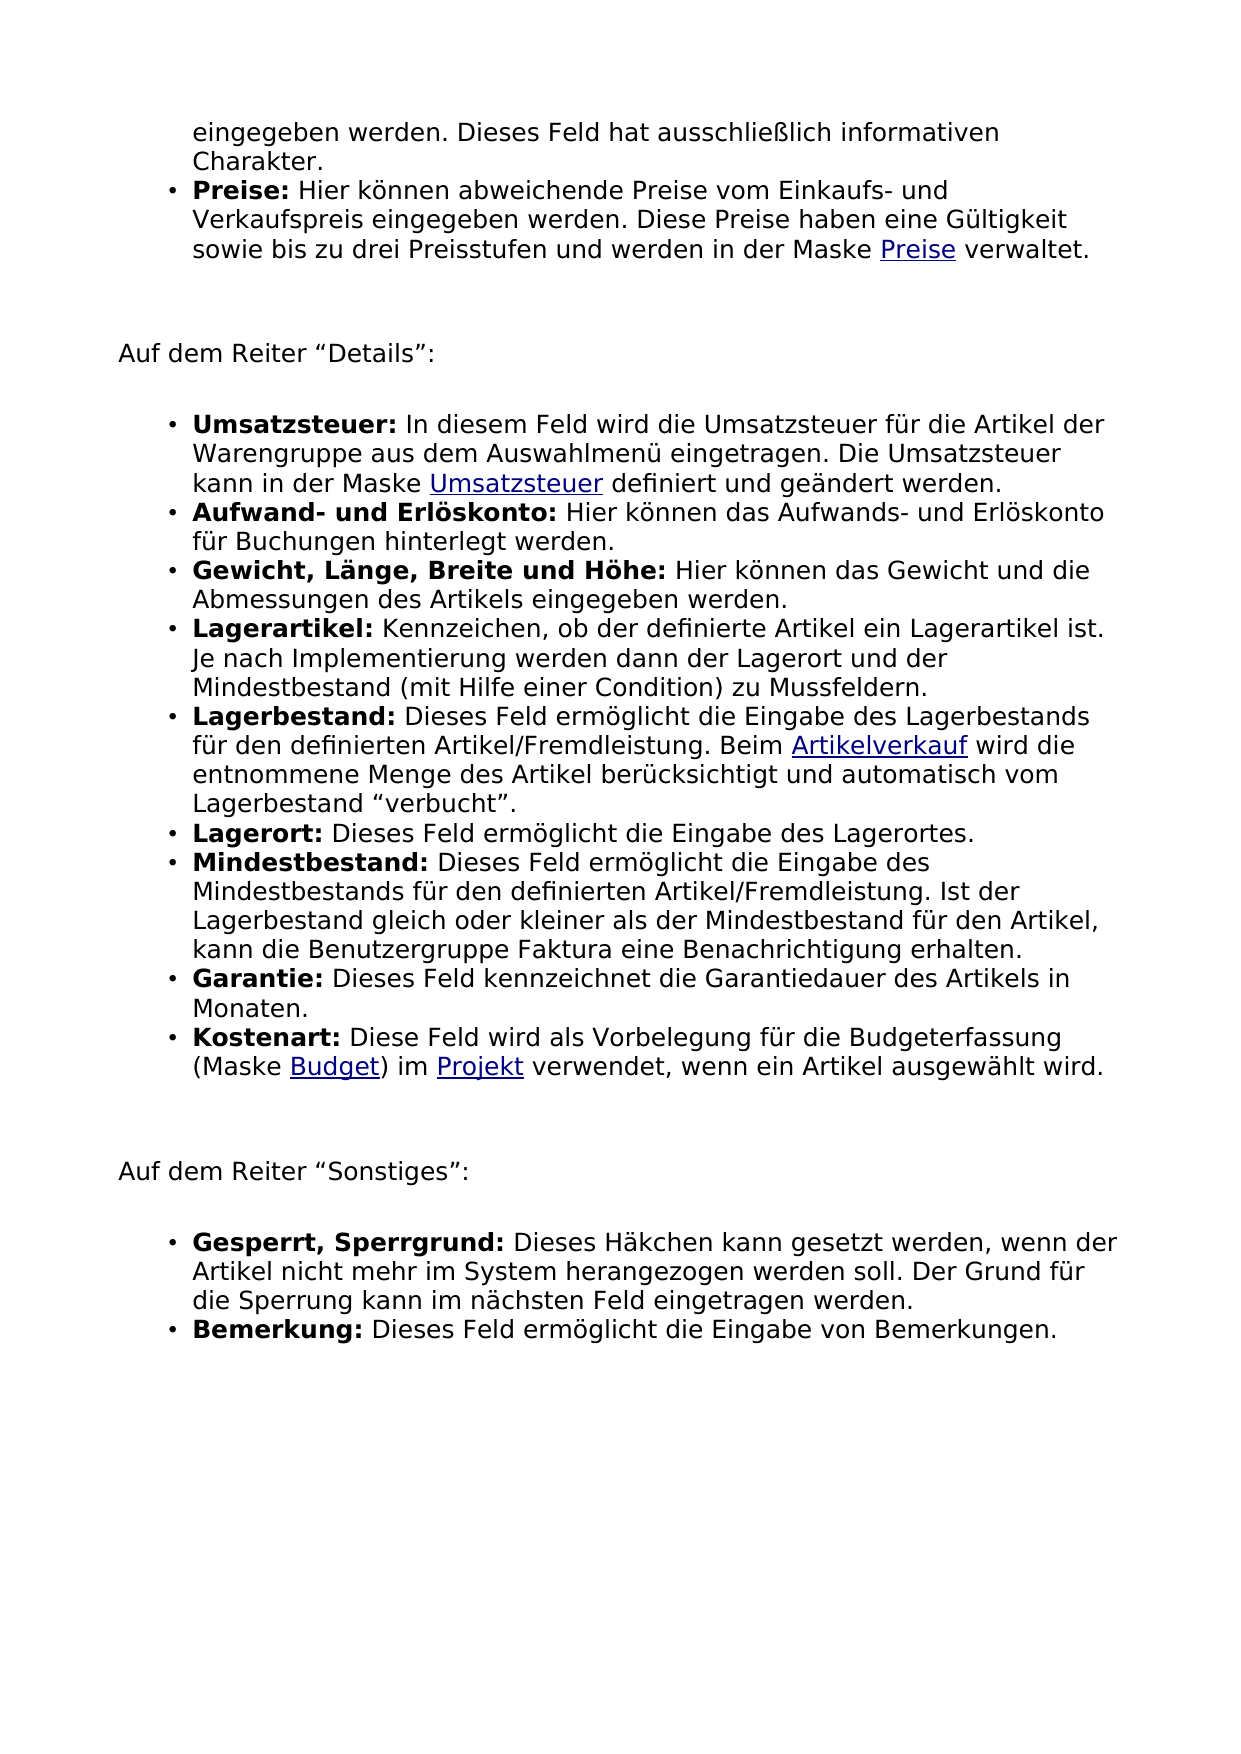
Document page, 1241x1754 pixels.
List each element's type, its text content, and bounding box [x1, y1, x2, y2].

list eingegeben werden. Dieses Feld hat ausschließlich informativen Charakter. [177, 118, 1122, 176]
list Umsatzsteuer: In diesem Feld wird die Umsatzsteuer für die Artikel der Warengruppe aus dem Auswahlmenü eingetragen. Die Umsatzsteuer kann in der Maske Umsatzsteuer definiert und geändert werden. [177, 411, 1122, 498]
list Mindestbestand: Dieses Feld ermöglicht die Eingabe des Mindestbestands für den definierten Artikel/Fremdleistung. Ist der Lagerbestand gleich oder kleiner als der Mindestbestand für den Artikel, kann die Benutzergruppe Faktura eine Benachrichtigung erhalten. [177, 848, 1122, 965]
list Gewicht, Länge, Breite und Höhe: Hier können das Gewicht und die Abmessungen des Artikels eingegeben werden. [177, 556, 1122, 615]
list Garantie: Dieses Feld kennzeichnet die Garantiedauer des Artikels in Monaten. [177, 965, 1122, 1023]
list Gesperrt, Sperrgrund: Dieses Häkchen kann gesetzt werden, wenn der Artikel nicht mehr im System herangezogen werden soll. Der Grund für die Sperrung kann im nächsten Feld eingetragen werden. [177, 1228, 1122, 1315]
list Aufwand- und Erlöskonto: Hier können das Aufwands- und Erlöskonto für Buchungen hinterlegt werden. [177, 498, 1122, 556]
list Lagerort: Dieses Feld ermöglicht die Eingabe des Lagerortes. [177, 819, 1122, 848]
list Lagerartikel: Kennzeichen, ob der definierte Artikel ein Lagerartikel ist. Je nach Implementierung werden dann der Lagerort und der Mindestbestand (mit Hilfe einer Condition) zu Mussfeldern. [177, 615, 1122, 702]
text Auf dem Reiter “Details”: [118, 339, 1122, 368]
text Auf dem Reiter “Sonstiges”: [118, 1157, 1122, 1186]
list Kostenart: Diese Feld wird als Vorbelegung für die Budgeterfassung (Maske Budget) im Projekt verwendet, wenn ein Artikel ausgewählt wird. [177, 1023, 1122, 1081]
list Bemerkung: Dieses Feld ermöglicht die Eingabe von Bemerkungen. [177, 1315, 1122, 1344]
list Preise: Hier können abweichende Preise vom Einkaufs- und Verkaufspreis eingegeben werden. Diese Preise haben eine Gültigkeit sowie bis zu drei Preisstufen und werden in der Maske Preise verwaltet. [177, 176, 1122, 264]
list Lagerbestand: Dieses Feld ermöglicht die Eingabe des Lagerbestands für den definierten Artikel/Fremdleistung. Beim Artikelverkauf wird die entnommene Menge des Artikel berücksichtigt und automatisch vom Lagerbestand “verbucht”. [177, 702, 1122, 819]
